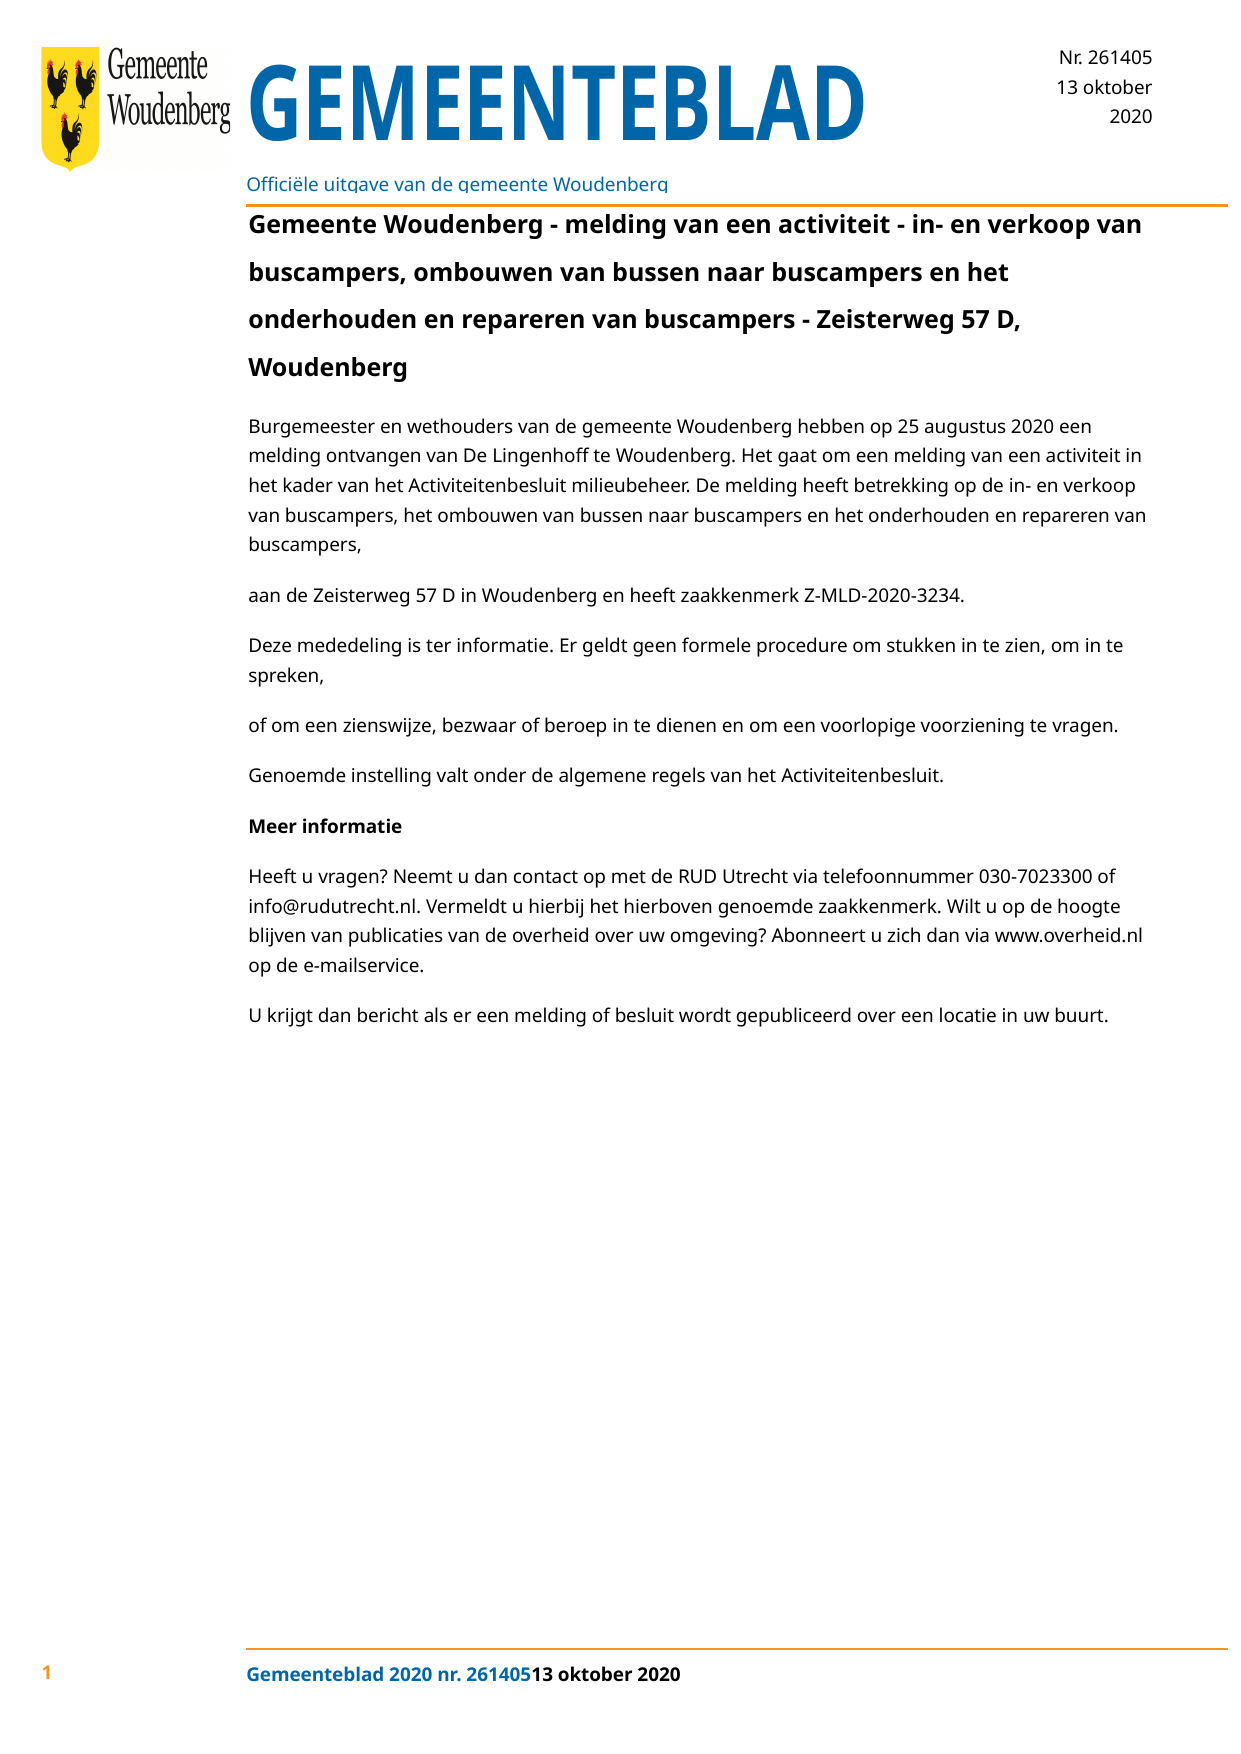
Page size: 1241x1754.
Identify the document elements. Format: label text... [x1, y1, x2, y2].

text Meer informatie [248, 813, 1152, 839]
text Deze mededeling is ter informatie. Er geldt geen formele procedure om stukken in te zien, om in te spreken, [248, 632, 1152, 688]
text Genoemde instelling valt onder de algemene regels van het Activiteitenbesluit. [248, 763, 1152, 788]
text Gemeente Woudenberg - melding van een activiteit - in- en verkoop van buscampers, ombouwen van bussen naar buscampers en het onderhouden en repareren van buscampers - Zeisterweg 57 D, Woudenberg [248, 207, 1152, 384]
text Burgemeester en wethouders van de gemeente Woudenberg hebben op 25 augustus 2020 een melding ontvangen van De Lingenhoff te Woudenberg. Het gaat om een melding van een activiteit in het kader van het Activiteitenbesluit milieubeheer. De melding heeft betrekking op de in- en verkoop van buscampers, het ombouwen van bussen naar buscampers en het onderhouden en repareren van buscampers, [248, 413, 1152, 557]
text U krijgt dan bericht als er een melding of besluit wordt gepubliceerd over een locatie in uw buurt. [248, 1003, 1152, 1028]
text of om een zienswijze, bezwaar of beroep in te dienen en om een voorlopige voorziening te vragen. [248, 712, 1152, 738]
text Heeft u vragen? Neemt u dan contact op met de RUD Utrecht via telefoonnummer 030-7023300 of info@rudutrecht.nl. Vermeldt u hierbij het hierboven genoemde zaakkenmerk. Wilt u op de hoogte blijven van publicaties van de overheid over uw omgeving? Abonneert u zich dan via www.overheid.nl op de e-mailservice. [248, 863, 1152, 978]
picture [41, 47, 231, 172]
text aan de Zeisterweg 57 D in Woudenberg en heeft zaakkenmerk Z-MLD-2020-3234. [248, 582, 1152, 608]
